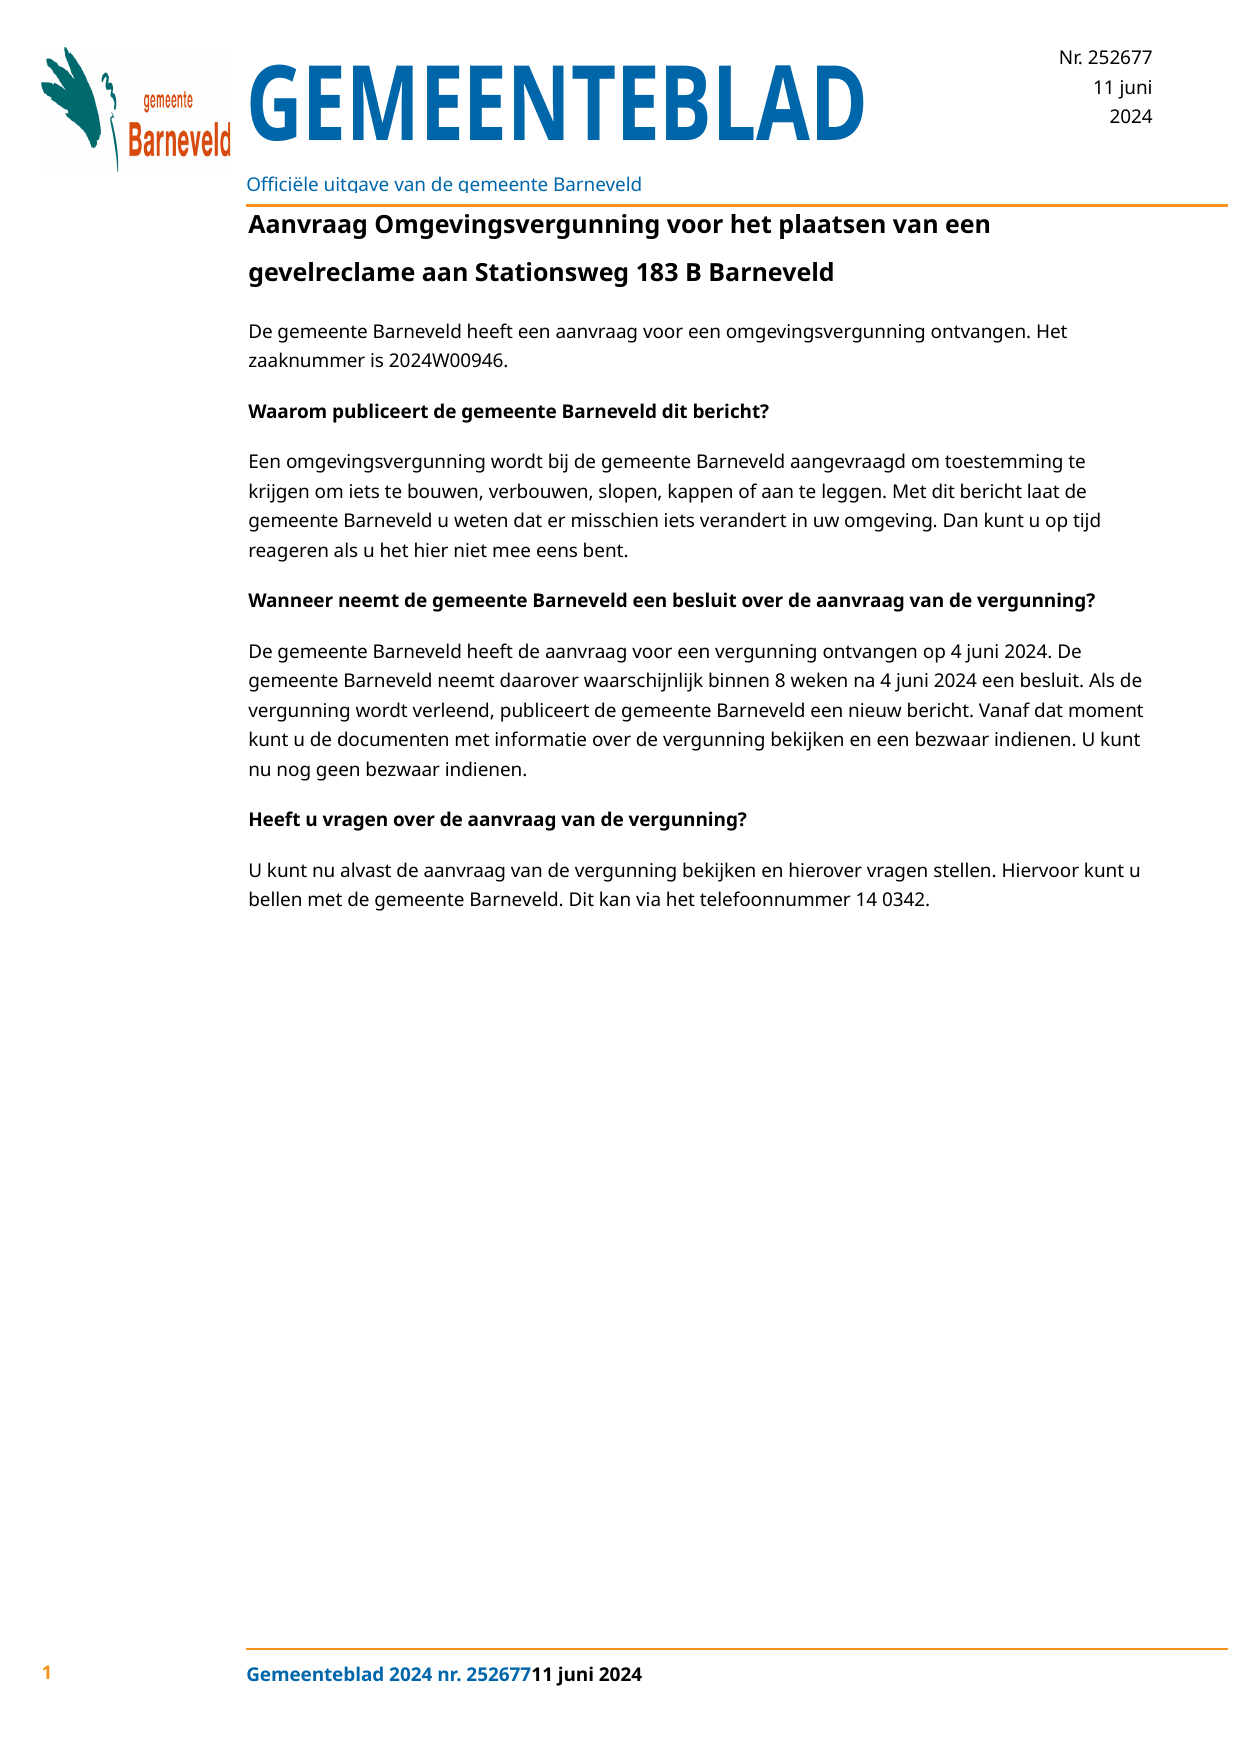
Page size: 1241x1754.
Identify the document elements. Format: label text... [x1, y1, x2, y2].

text Wanneer neemt de gemeente Barneveld een besluit over de aanvraag van de vergunning? [248, 587, 1152, 613]
text U kunt nu alvast de aanvraag van de vergunning bekijken en hierover vragen stellen. Hiervoor kunt u bellen met de gemeente Barneveld. Dit kan via het telefoonnummer 14 0342. [248, 857, 1152, 912]
text Aanvraag Omgevingsvergunning voor het plaatsen van een gevelreclame aan Stationsweg 183 B Barneveld [248, 207, 1152, 288]
text Heeft u vragen over de aanvraag van de vergunning? [248, 807, 1152, 832]
text De gemeente Barneveld heeft een aanvraag voor een omgevingsvergunning ontvangen. Het zaaknummer is 2024W00946. [248, 318, 1152, 373]
text Waarom publiceert de gemeente Barneveld dit bericht? [248, 398, 1152, 424]
text De gemeente Barneveld heeft de aanvraag voor een vergunning ontvangen op 4 juni 2024. De gemeente Barneveld neemt daarover waarschijnlijk binnen 8 weken na 4 juni 2024 een besluit. Als de vergunning wordt verleend, publiceert de gemeente Barneveld een nieuw bericht. Vanaf dat moment kunt u de documenten met informatie over de vergunning bekijken en een bezwaar indienen. U kunt nu nog geen bezwaar indienen. [248, 638, 1152, 782]
picture [41, 47, 231, 172]
text Een omgevingsvergunning wordt bij de gemeente Barneveld aangevraagd om toestemming te krijgen om iets te bouwen, verbouwen, slopen, kappen of aan te leggen. Met dit bericht laat de gemeente Barneveld u weten dat er misschien iets verandert in uw omgeving. Dan kunt u op tijd reageren als u het hier niet mee eens bent. [248, 448, 1152, 563]
